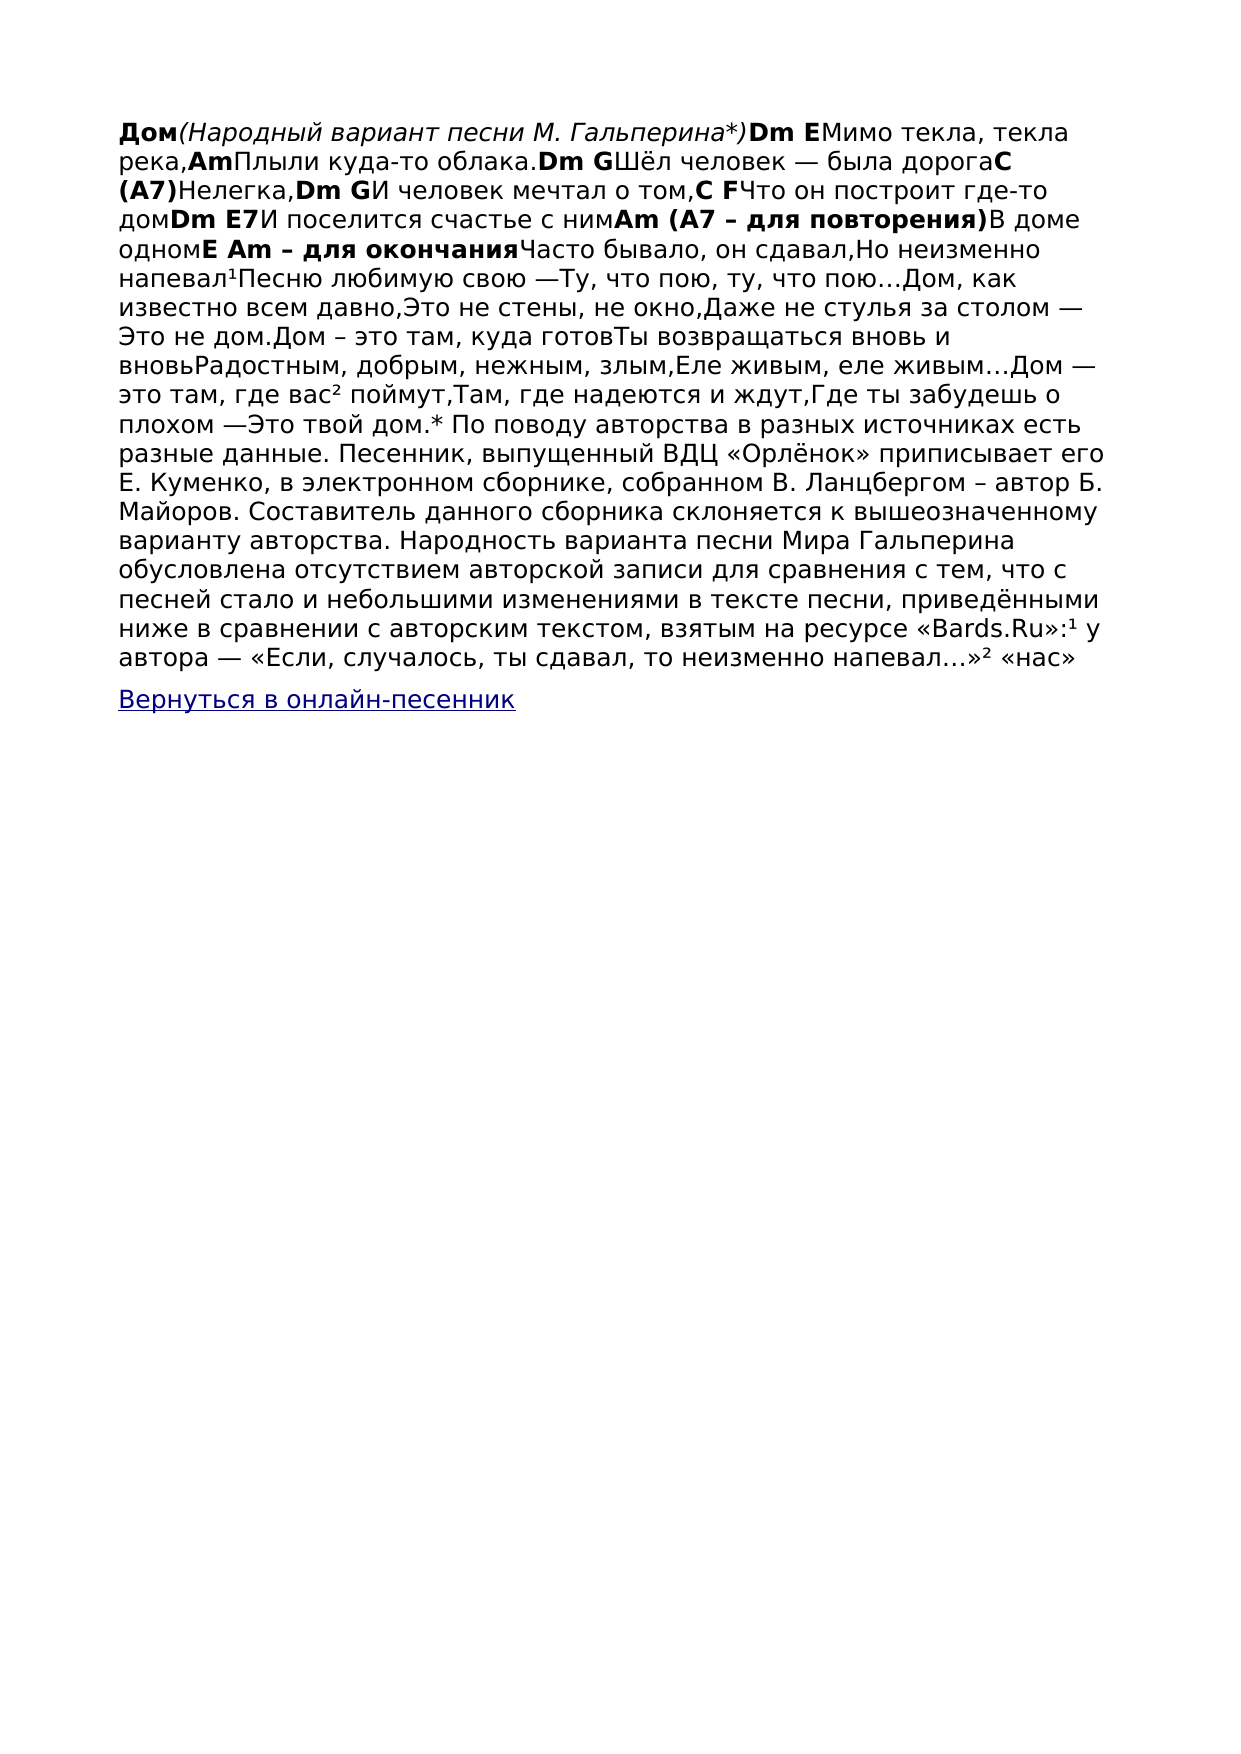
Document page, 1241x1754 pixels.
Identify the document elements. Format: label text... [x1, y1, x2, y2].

text Вернуться в онлайн-песенник [118, 685, 1122, 714]
text Дом(Народный вариант песни М. Гальперина*)Dm EМимо текла, текла река,AmПлыли куда-то облака.Dm GШёл человек — была дорогаC (A7)Нелегка,Dm GИ человек мечтал о том,C FЧто он построит где-то домDm E7И поселится счастье с нимAm (A7 – для повторения)В доме одномE Am – для окончанияЧасто бывало, он сдавал,Но неизменно напевал¹Песню любимую свою —Ту, что пою, ту, что пою…Дом, как известно всем давно,Это не стены, не окно,Даже не стулья за столом —Это не дом.Дом – это там, куда готовТы возвращаться вновь и вновьРадостным, добрым, нежным, злым,Еле живым, еле живым…Дом — это там, где вас² поймут,Там, где надеются и ждут,Где ты забудешь о плохом —Это твой дом.* По поводу авторства в разных источниках есть разные данные. Песенник, выпущенный ВДЦ «Орлёнок» приписывает его Е. Куменко, в электронном сборнике, собранном В. Ланцбергом – автор Б. Майоров. Составитель данного сборника склоняется к вышеозначенному варианту авторства. Народность варианта песни Мира Гальперина обусловлена отсутствием авторской записи для сравнения с тем, что с песней стало и небольшими изменениями в тексте песни, приведёнными ниже в сравнении с авторским текстом, взятым на ресурсе «Bards.Ru»:¹ у автора — «Если, случалось, ты сдавал, то неизменно напевал…»² «нас» [118, 118, 1122, 672]
